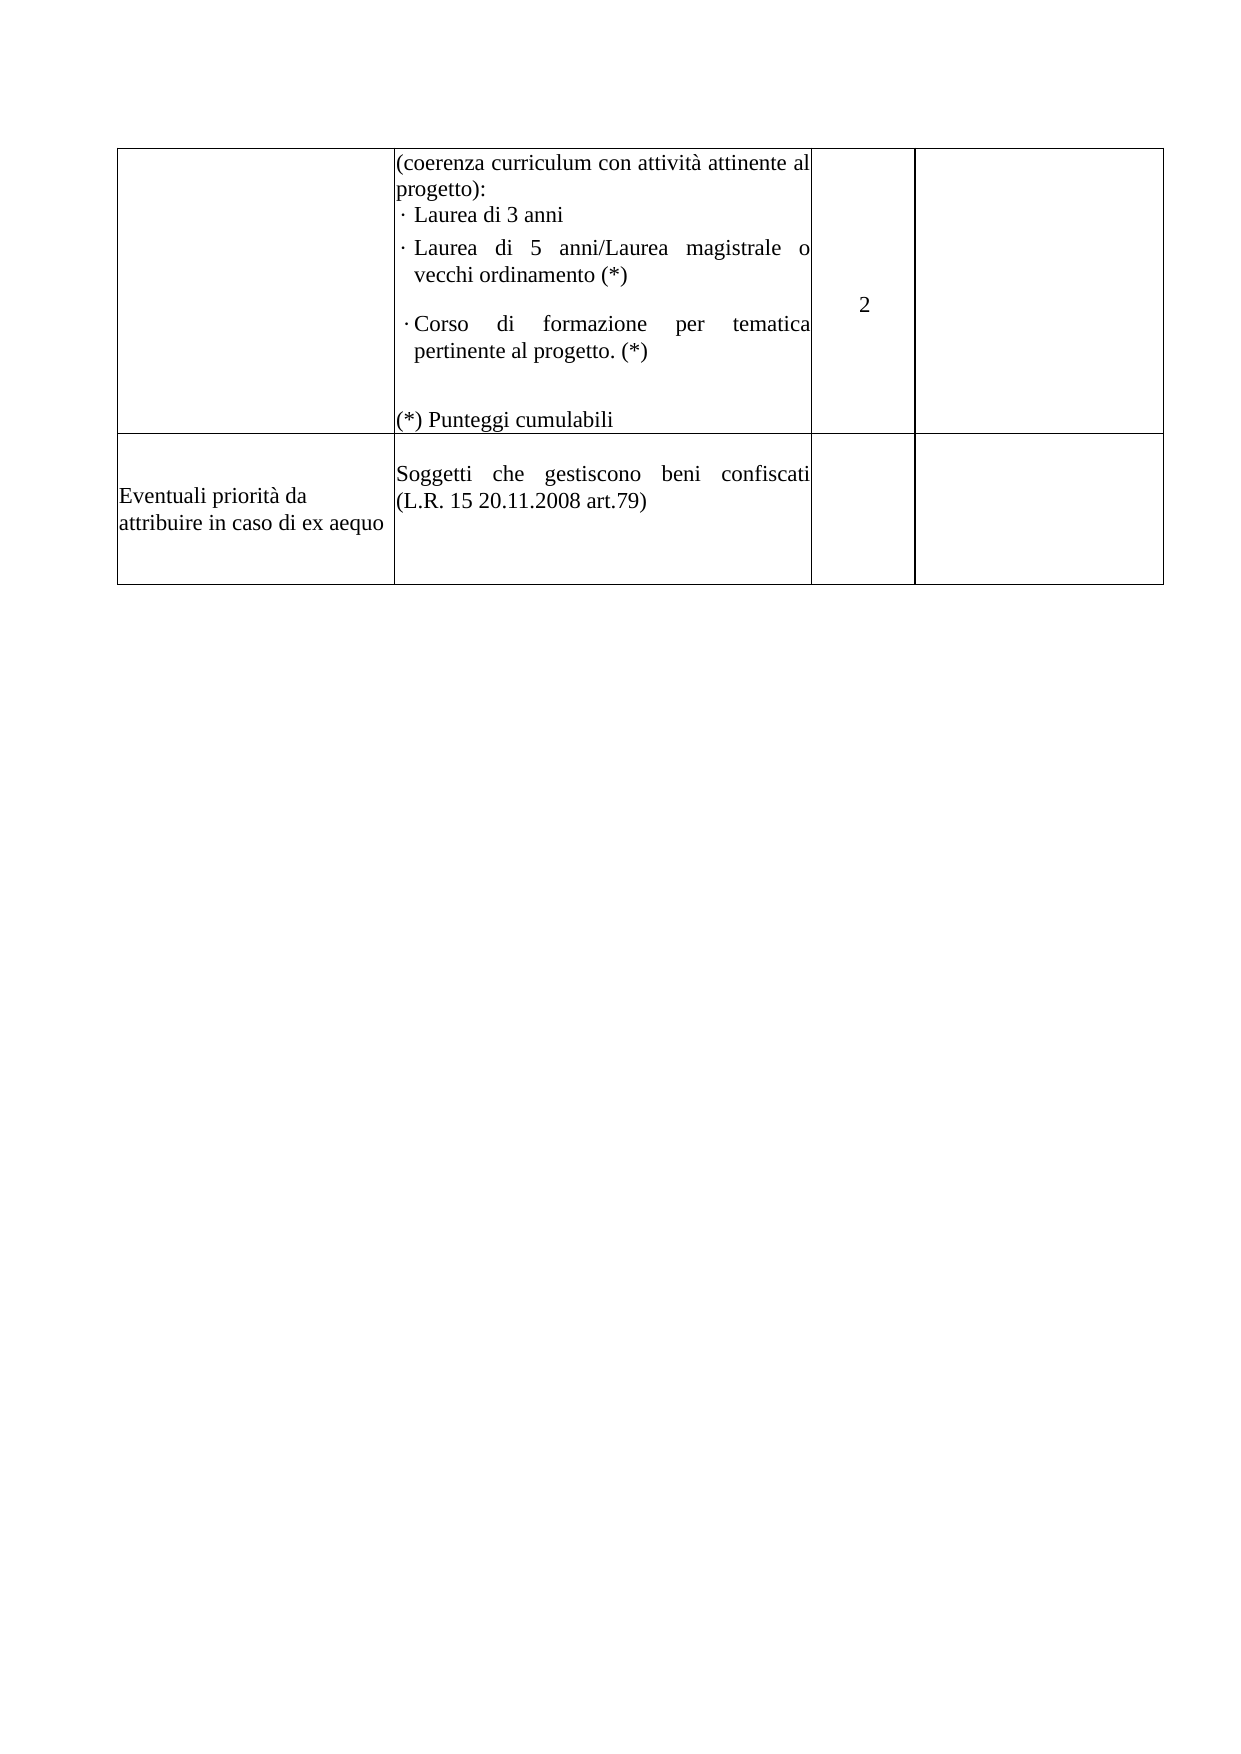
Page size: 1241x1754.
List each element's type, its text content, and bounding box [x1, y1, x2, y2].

table_cell [812, 434, 914, 584]
table_cell Eventuali priorità da attribuire in caso di ex aequo [118, 434, 394, 584]
table_cell [916, 149, 1163, 433]
table_cell 2 [812, 149, 914, 433]
table_cell (coerenza curriculum con attività attinente al progetto): Laurea di 3 anni Laurea di 5 anni/Laurea magistrale o vecchi ordinamento (*) Corso di formazione per tematica pertinente al progetto. (*) (*) Punteggi cumulabili [395, 149, 811, 433]
table_cell [916, 434, 1163, 584]
table_cell Soggetti che gestiscono beni confiscati (L.R. 15 20.11.2008 art.79) [395, 434, 811, 584]
table_cell [118, 149, 394, 433]
